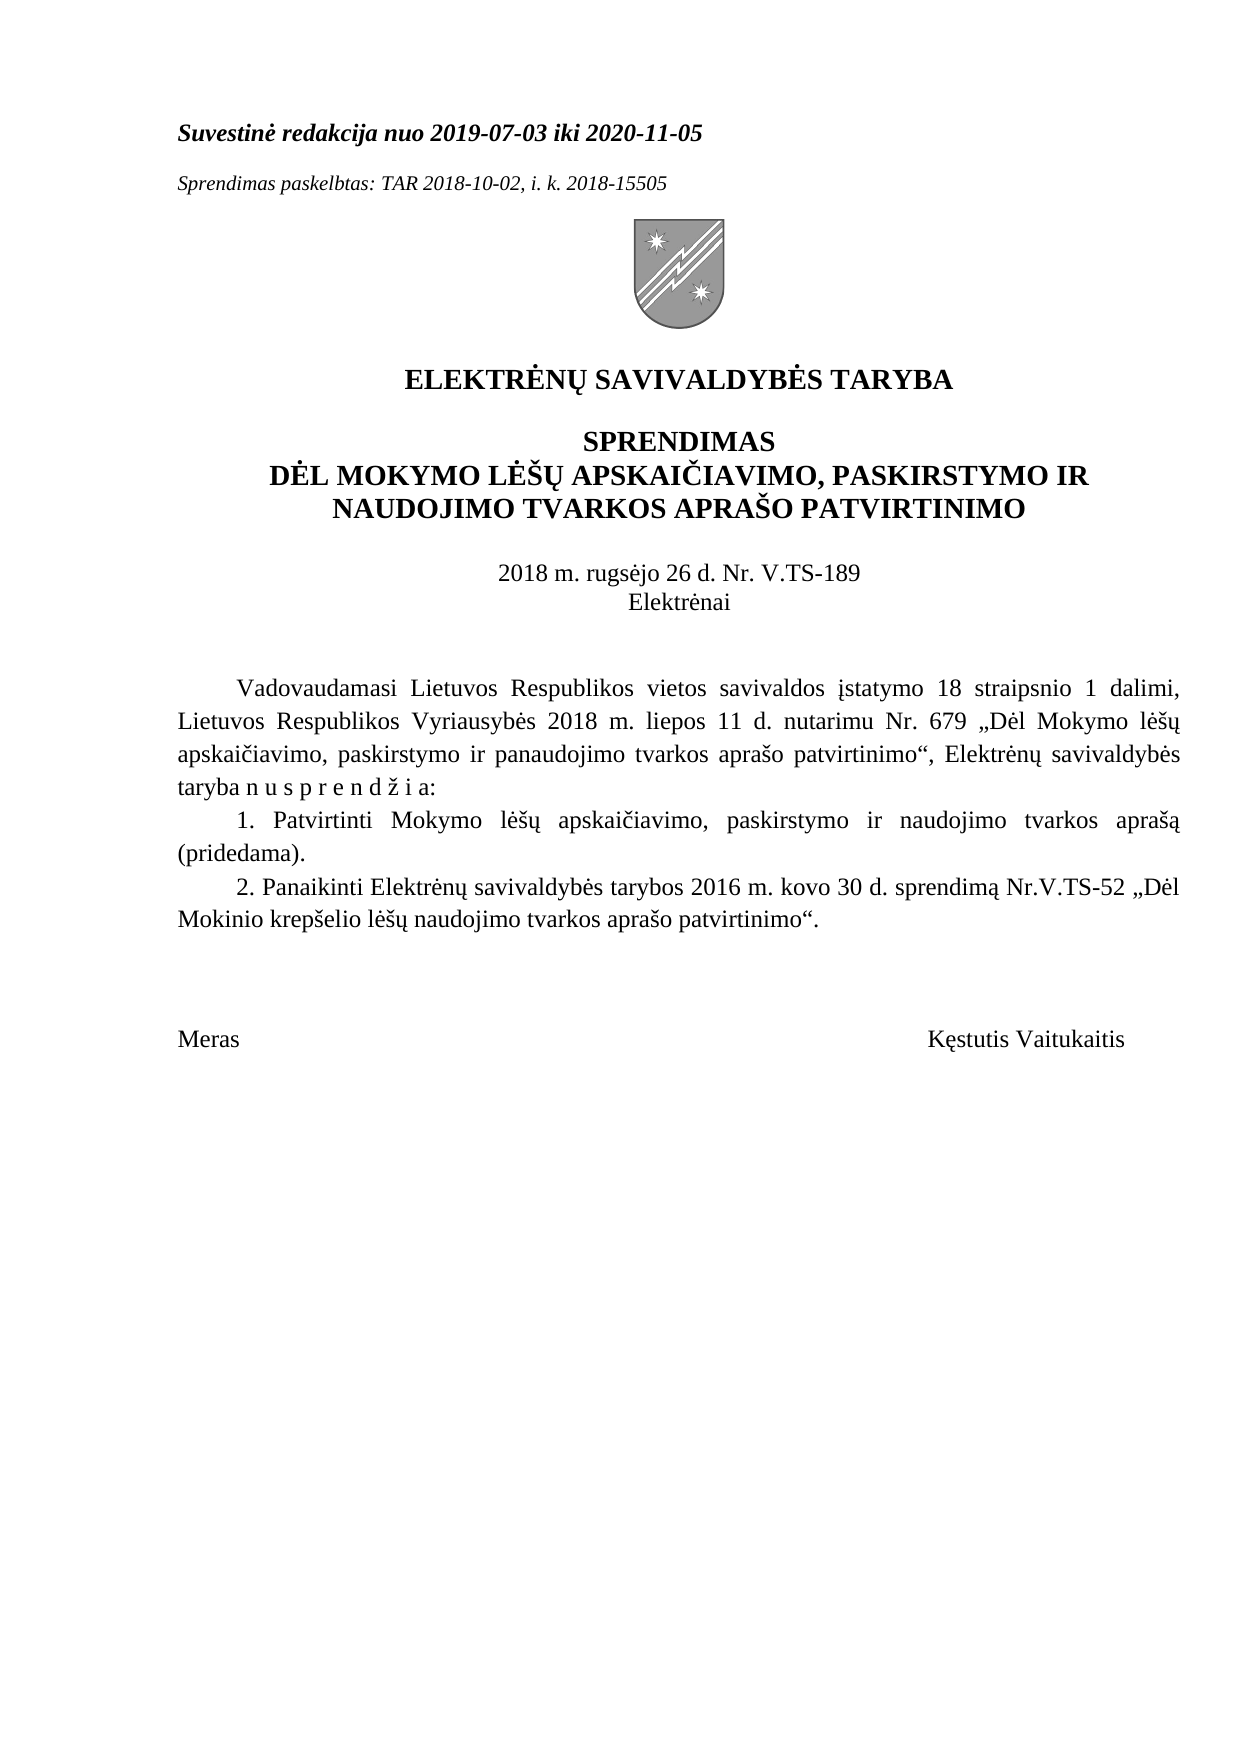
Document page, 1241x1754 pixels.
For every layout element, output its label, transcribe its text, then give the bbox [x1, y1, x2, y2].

text Vadovaudamasi Lietuvos Respublikos vietos savivaldos įstatymo 18 straipsnio 1 dalimi, Lietuvos Respublikos Vyriausybės 2018 m. liepos 11 d. nutarimu Nr. 679 „Dėl Mokymo lėšų apskaičiavimo, paskirstymo ir panaudojimo tvarkos aprašo patvirtinimo“, Elektrėnų savivaldybės taryba n u s p r e n d ž i a: [177, 673, 1181, 801]
text 1. Patvirtinti Mokymo lėšų apskaičiavimo, paskirstymo ir naudojimo tvarkos aprašą (pridedama). [177, 806, 1181, 867]
text Suvestinė redakcija nuo 2019-07-03 iki 2020-11-05 [177, 118, 1181, 147]
text SPRENDIMAS [177, 424, 1181, 458]
text ELEKTRĖNŲ SAVIVALDYBĖS TARYBA [177, 362, 1181, 396]
text Meras Kęstutis Vaitukaitis [177, 1024, 1181, 1053]
text DĖL MOKYMO LĖŠŲ APSKAIČIAVIMO, PASKIRSTYMO IR NAUDOJIMO TVARKOS APRAŠO PATVIRTINIMO [177, 458, 1181, 525]
text 2018 m. rugsėjo 26 d. Nr. V.TS-189 [177, 558, 1181, 587]
text Sprendimas paskelbtas: TAR 2018-10-02, i. k. 2018-15505 [177, 171, 1181, 195]
text 2. Panaikinti Elektrėnų savivaldybės tarybos 2016 m. kovo 30 d. sprendimą Nr.V.TS-52 „Dėl Mokinio krepšelio lėšų naudojimo tvarkos aprašo patvirtinimo“. [177, 872, 1181, 933]
text Elektrėnai [177, 587, 1181, 616]
